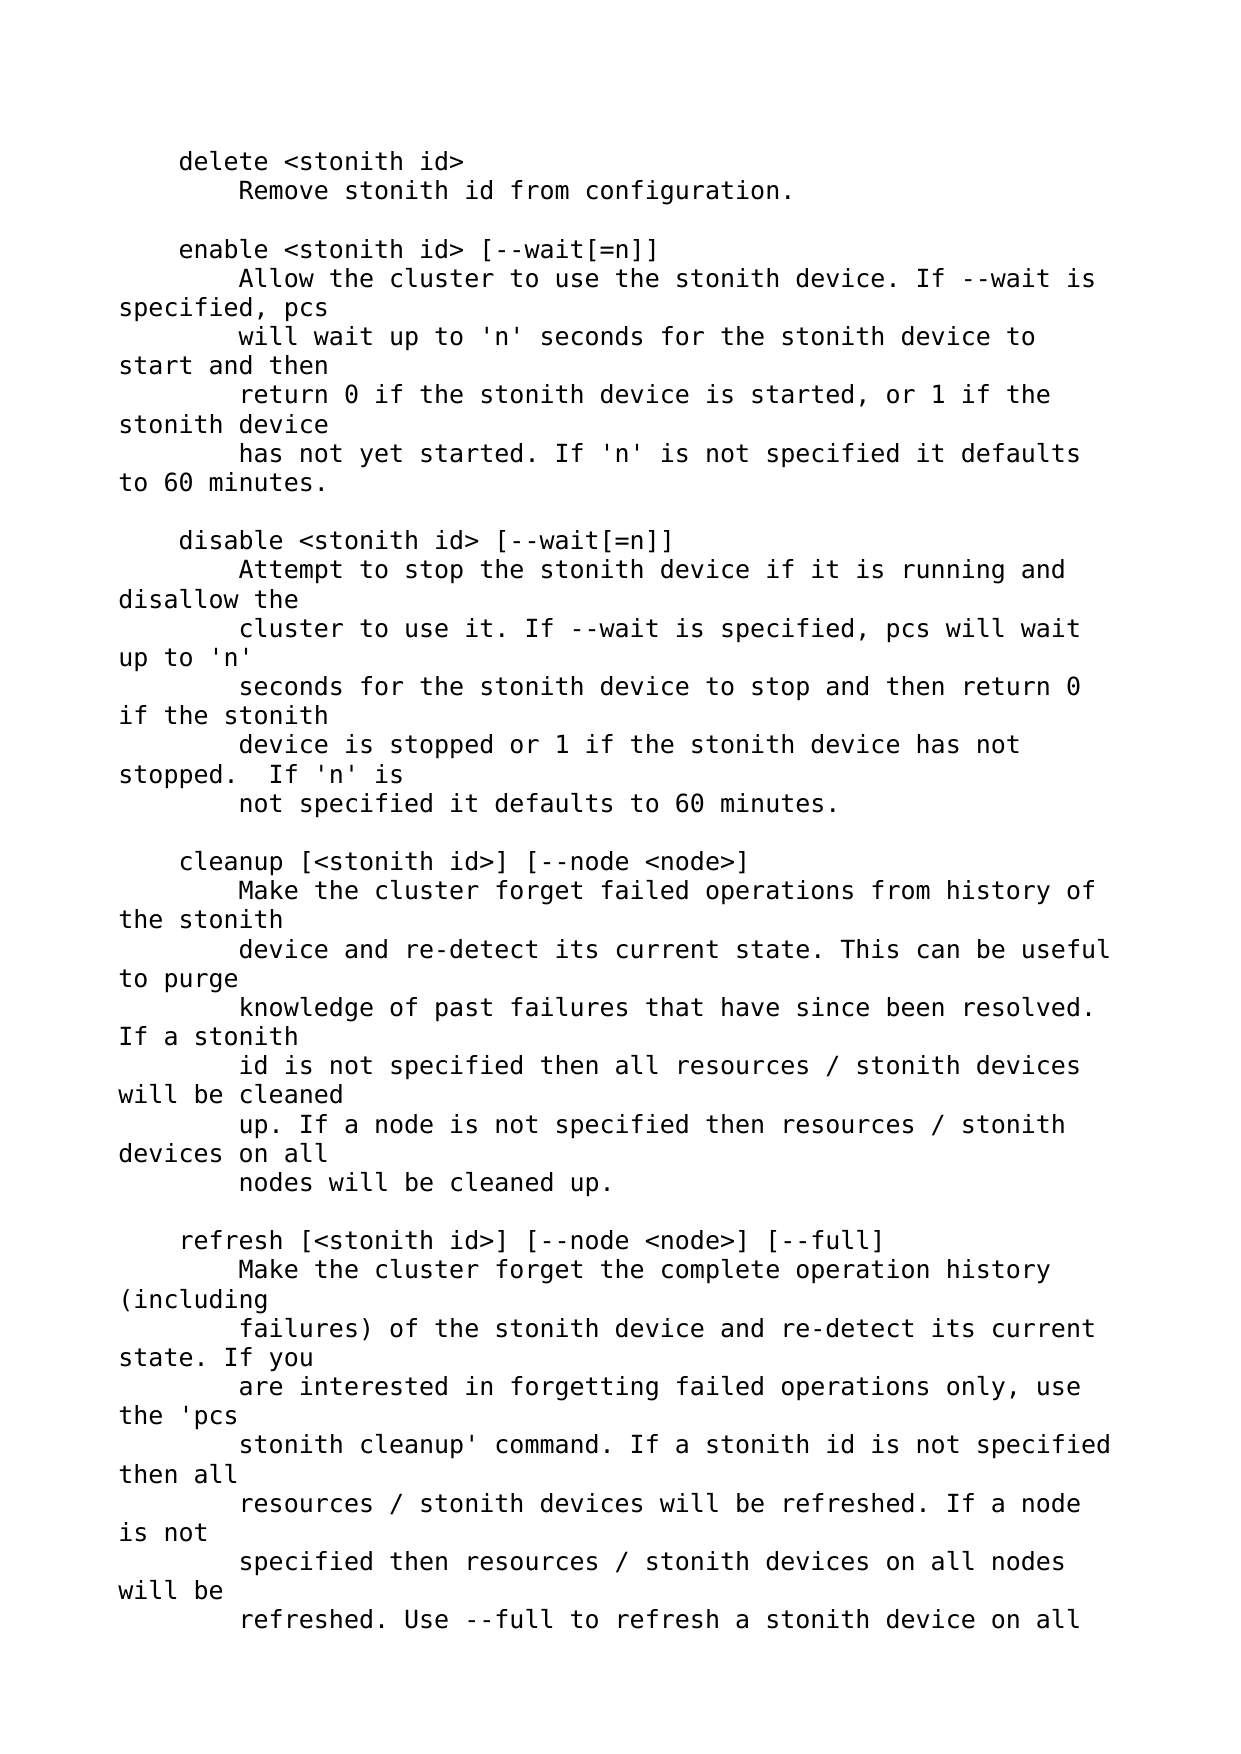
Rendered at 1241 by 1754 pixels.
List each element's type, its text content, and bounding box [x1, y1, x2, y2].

text delete <stonith id> Remove stonith id from configuration. enable <stonith id> [--wait[=n]] Allow the cluster to use the stonith device. If --wait is specified, pcs will wait up to 'n' seconds for the stonith device to start and then return 0 if the stonith device is started, or 1 if the stonith device has not yet started. If 'n' is not specified it defaults to 60 minutes. disable <stonith id> [--wait[=n]] Attempt to stop the stonith device if it is running and disallow the cluster to use it. If --wait is specified, pcs will wait up to 'n' seconds for the stonith device to stop and then return 0 if the stonith device is stopped or 1 if the stonith device has not stopped. If 'n' is not specified it defaults to 60 minutes. cleanup [<stonith id>] [--node <node>] Make the cluster forget failed operations from history of the stonith device and re-detect its current state. This can be useful to purge knowledge of past failures that have since been resolved. If a stonith id is not specified then all resources / stonith devices will be cleaned up. If a node is not specified then resources / stonith devices on all nodes will be cleaned up. refresh [<stonith id>] [--node <node>] [--full] Make the cluster forget the complete operation history (including failures) of the stonith device and re-detect its current state. If you are interested in forgetting failed operations only, use the 'pcs stonith cleanup' command. If a stonith id is not specified then all resources / stonith devices will be refreshed. If a node is not specified then resources / stonith devices on all nodes will be refreshed. Use --full to refresh a stonith device on all [118, 118, 1122, 1635]
